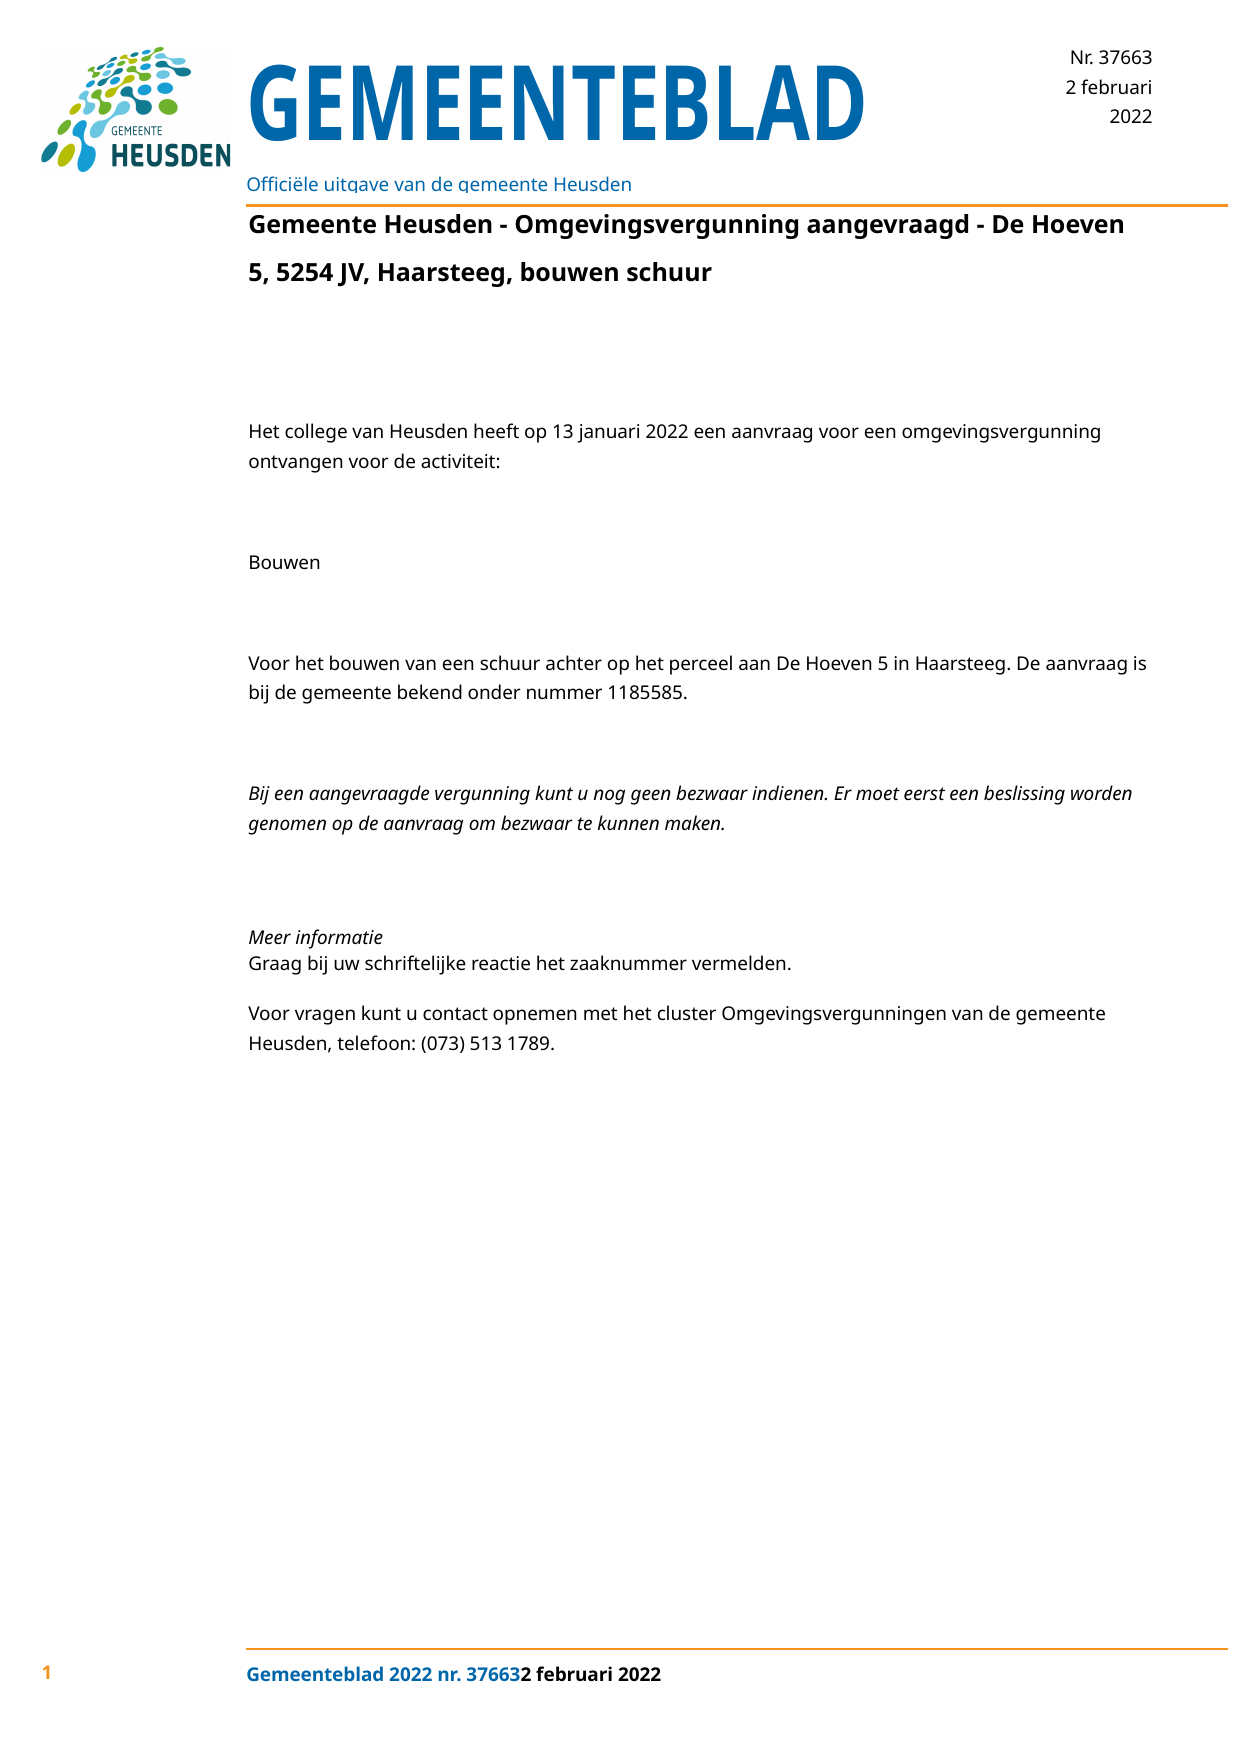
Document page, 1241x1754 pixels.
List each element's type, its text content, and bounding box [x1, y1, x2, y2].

text Bij een aangevraagde vergunning kunt u nog geen bezwaar indienen. Er moet eerst een beslissing worden genomen op de aanvraag om bezwaar te kunnen maken. [248, 780, 1152, 836]
picture [41, 47, 231, 172]
text Voor vragen kunt u contact opnemen met het cluster Omgevingsvergunningen van de gemeente Heusden, telefoon: (073) 513 1789. [248, 1001, 1152, 1056]
text Graag bij uw schriftelijke reactie het zaaknummer vermelden. [248, 950, 1152, 976]
text Voor het bouwen van een schuur achter op het perceel aan De Hoeven 5 in Haarsteeg. De aanvraag is bij de gemeente bekend onder nummer 1185585. [248, 650, 1152, 705]
text Het college van Heusden heeft op 13 januari 2022 een aanvraag voor een omgevingsvergunning ontvangen voor de activiteit: [248, 419, 1152, 474]
text Meer informatie [248, 924, 1152, 950]
text Gemeente Heusden - Omgevingsvergunning aangevraagd - De Hoeven 5, 5254 JV, Haarsteeg, bouwen schuur [248, 207, 1152, 288]
text Bouwen [248, 549, 1152, 575]
